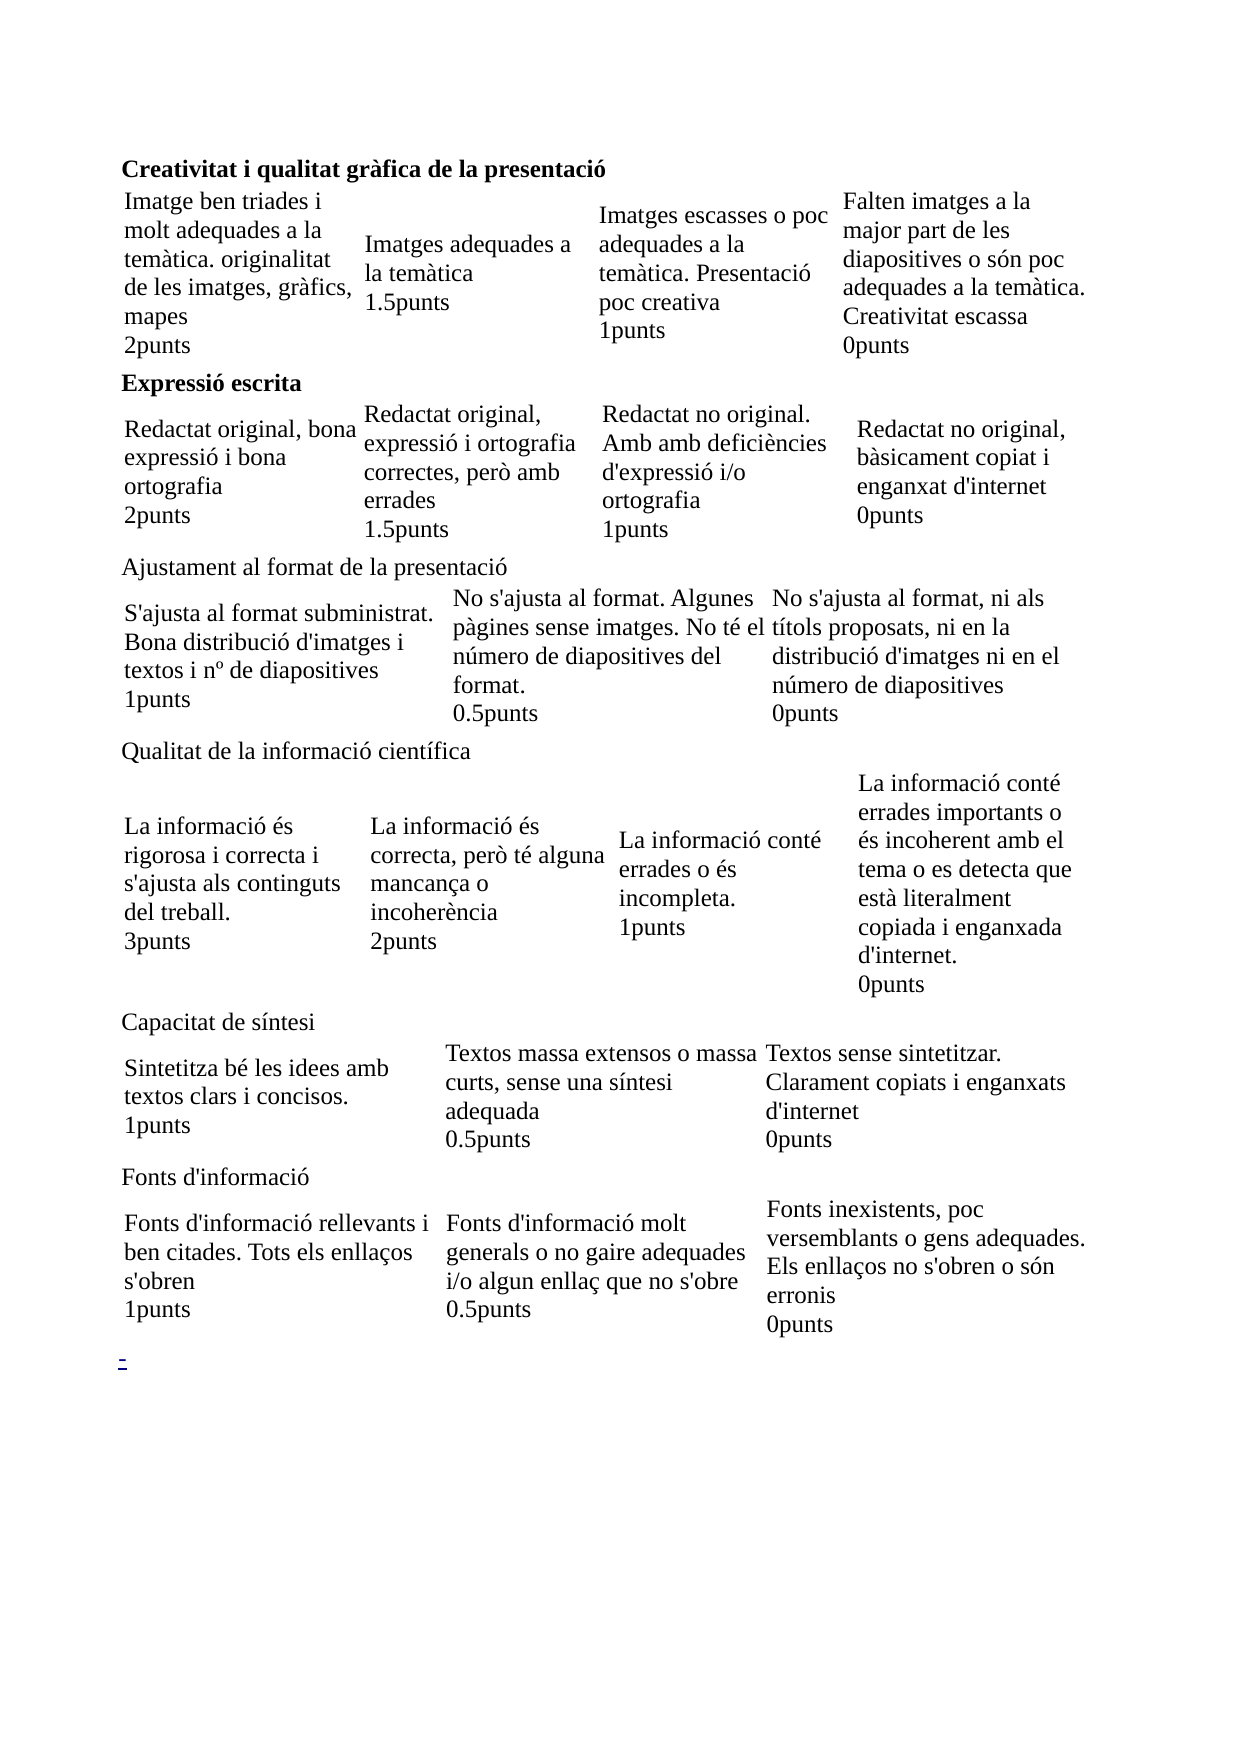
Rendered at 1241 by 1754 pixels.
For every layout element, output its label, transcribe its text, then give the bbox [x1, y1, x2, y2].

table_header No s'ajusta al format, ni als títols proposats, ni en la distribució d'imatges ni en el número de diapositives 0punts [769, 581, 1092, 730]
table_cell [1106, 733, 1122, 1004]
table_header La informació conté errades importants o és incoherent amb el tema o es detecta que està literalment copiada i enganxada d'internet. 0punts [855, 765, 1092, 1001]
table_header S'ajusta al format subministrat. Bona distribució d'imatges i textos i nº de diapositives 1punts [121, 581, 450, 730]
table_header Fonts inexistents, poc versemblants o gens adequades. Els enllaços no s'obren o són erronis 0punts [764, 1191, 1092, 1341]
table_cell [1106, 365, 1122, 549]
table_cell [1095, 365, 1106, 549]
table_header Textos sense sintetitzar. Clarament copiats i enganxats d'internet 0punts [763, 1035, 1092, 1156]
table_header Falten imatges a la major part de les diapositives o són poc adequades a la temàtica. Creativitat escassa 0punts [840, 183, 1092, 362]
table_header [1106, 152, 1122, 365]
table_cell Qualitat de la informació científica [118, 733, 1095, 1004]
table_header No s'ajusta al format. Algunes pàgines sense imatges. No té el número de diapositives del format. 0.5punts [450, 581, 769, 730]
table_header Redactat original, expressió i ortografia correctes, però amb errades 1.5punts [361, 396, 599, 546]
table_cell [1095, 1004, 1106, 1159]
table_header Imatges escasses o poc adequades a la temàtica. Presentació poc creativa 1punts [596, 183, 840, 362]
table_header Textos massa extensos o massa curts, sense una síntesi adequada 0.5punts [442, 1035, 762, 1156]
table_header Sintetitza bé les idees amb textos clars i concisos. 1punts [121, 1035, 442, 1156]
table_header La informació és correcta, però té alguna mancança o incoherència 2punts [367, 765, 616, 1001]
table_header Redactat no original, bàsicament copiat i enganxat d'internet 0punts [854, 396, 1092, 546]
table_cell [1106, 549, 1122, 733]
table_cell Capacitat de síntesi [118, 1004, 1095, 1159]
table_cell Expressió escrita [118, 365, 1095, 549]
text - [118, 1343, 1122, 1372]
table_cell [1095, 733, 1106, 1004]
table_cell [1095, 549, 1106, 733]
table_cell [1095, 1159, 1106, 1343]
table_cell [1106, 1159, 1122, 1343]
table_header Fonts d'informació rellevants i ben citades. Tots els enllaços s'obren 1punts [121, 1191, 443, 1341]
table_header Creativitat i qualitat gràfica de la presentació [118, 152, 1095, 365]
table_header La informació conté errades o és incompleta. 1punts [616, 765, 855, 1001]
table_cell Fonts d'informació [118, 1159, 1095, 1343]
table_header Imatges adequades a la temàtica 1.5punts [361, 183, 596, 362]
table_cell [1106, 1004, 1122, 1159]
table_header Imatge ben triades i molt adequades a la temàtica. originalitat de les imatges, gràfics, mapes 2punts [121, 183, 361, 362]
table_header Redactat no original. Amb amb deficiències d'expressió i/o ortografia 1punts [599, 396, 854, 546]
table_header Fonts d'informació molt generals o no gaire adequades i/o algun enllaç que no s'obre 0.5punts [443, 1191, 763, 1341]
table_cell Ajustament al format de la presentació [118, 549, 1095, 733]
table_header La informació és rigorosa i correcta i s'ajusta als continguts del treball. 3punts [121, 765, 367, 1001]
table_header Redactat original, bona expressió i bona ortografia 2punts [121, 396, 361, 546]
table_header [1095, 152, 1106, 365]
